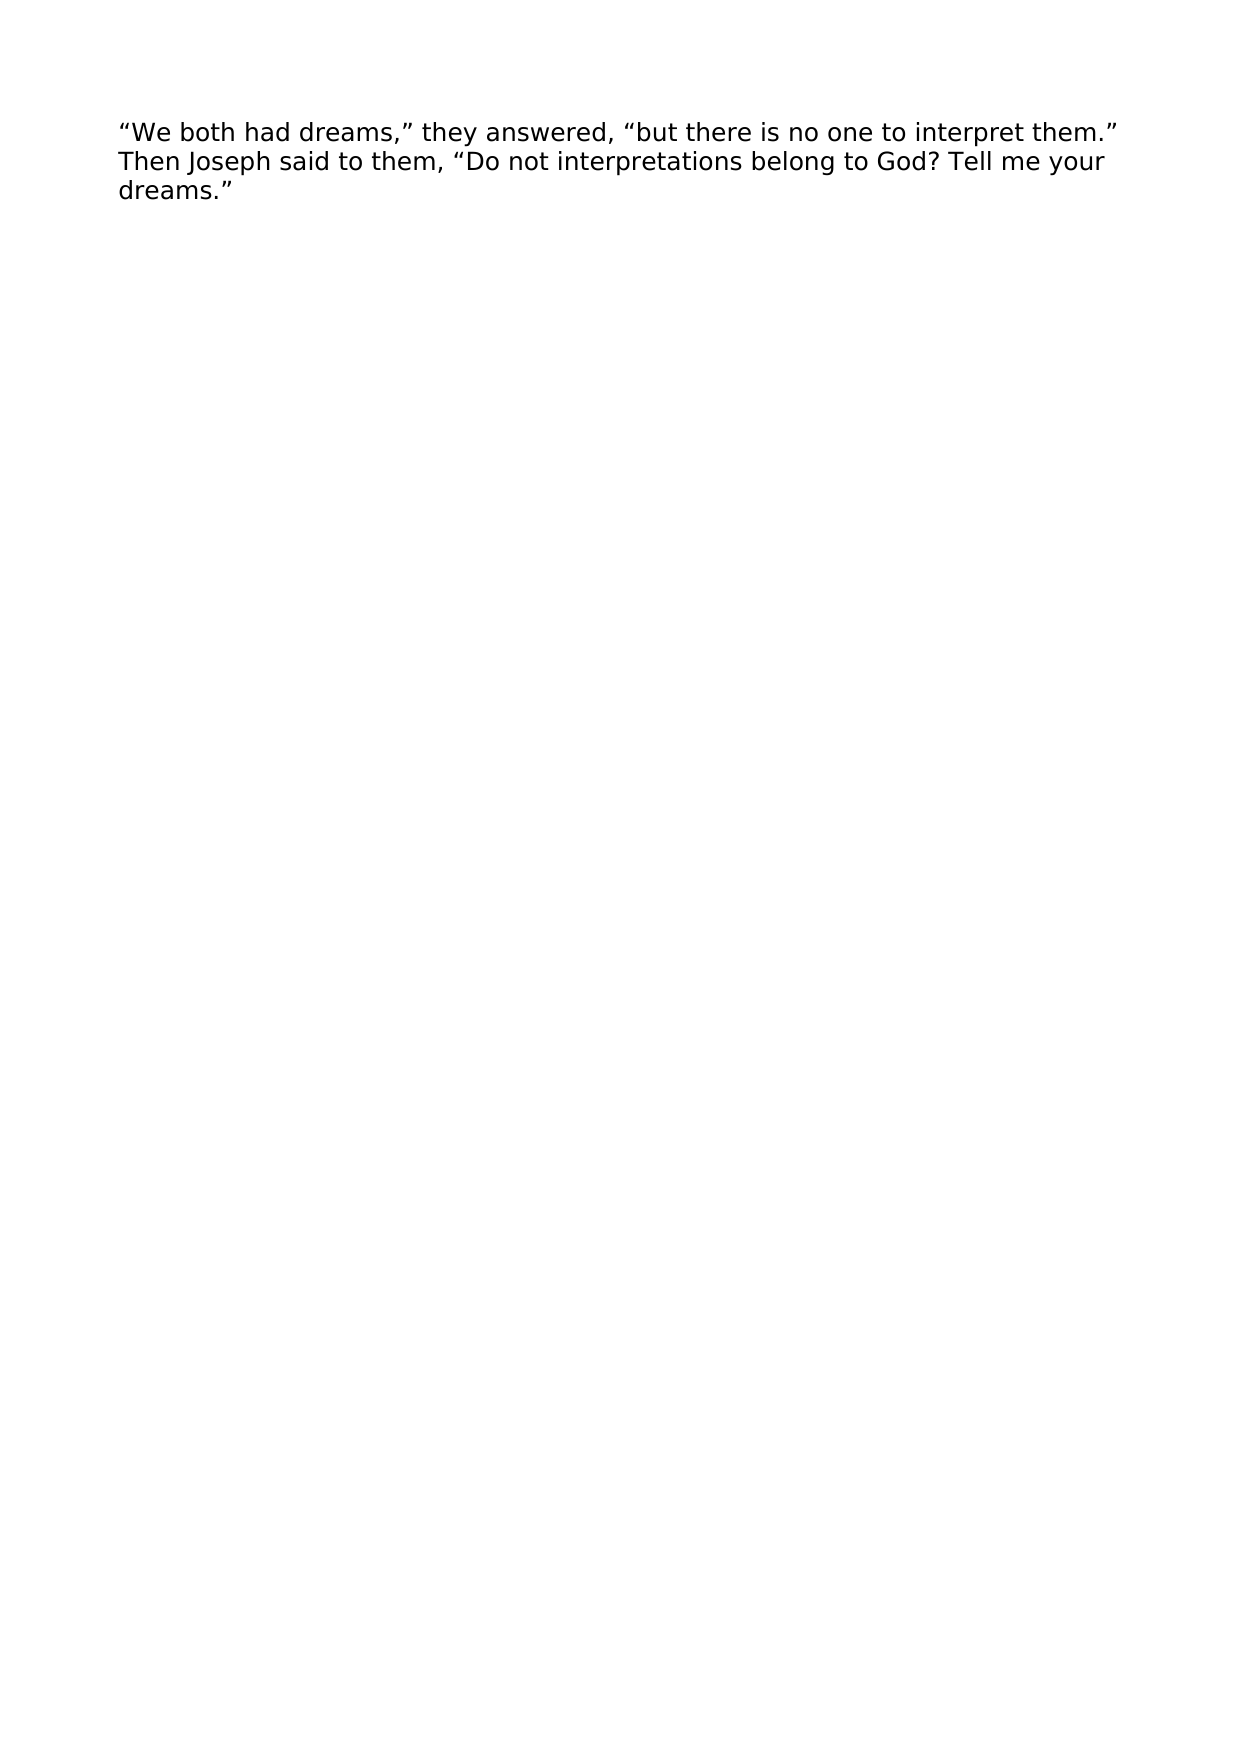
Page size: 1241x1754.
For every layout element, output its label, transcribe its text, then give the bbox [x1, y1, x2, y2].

text “We both had dreams,” they answered, “but there is no one to interpret them.” Then Joseph said to them, “Do not interpretations belong to God? Tell me your dreams.” [118, 118, 1122, 206]
